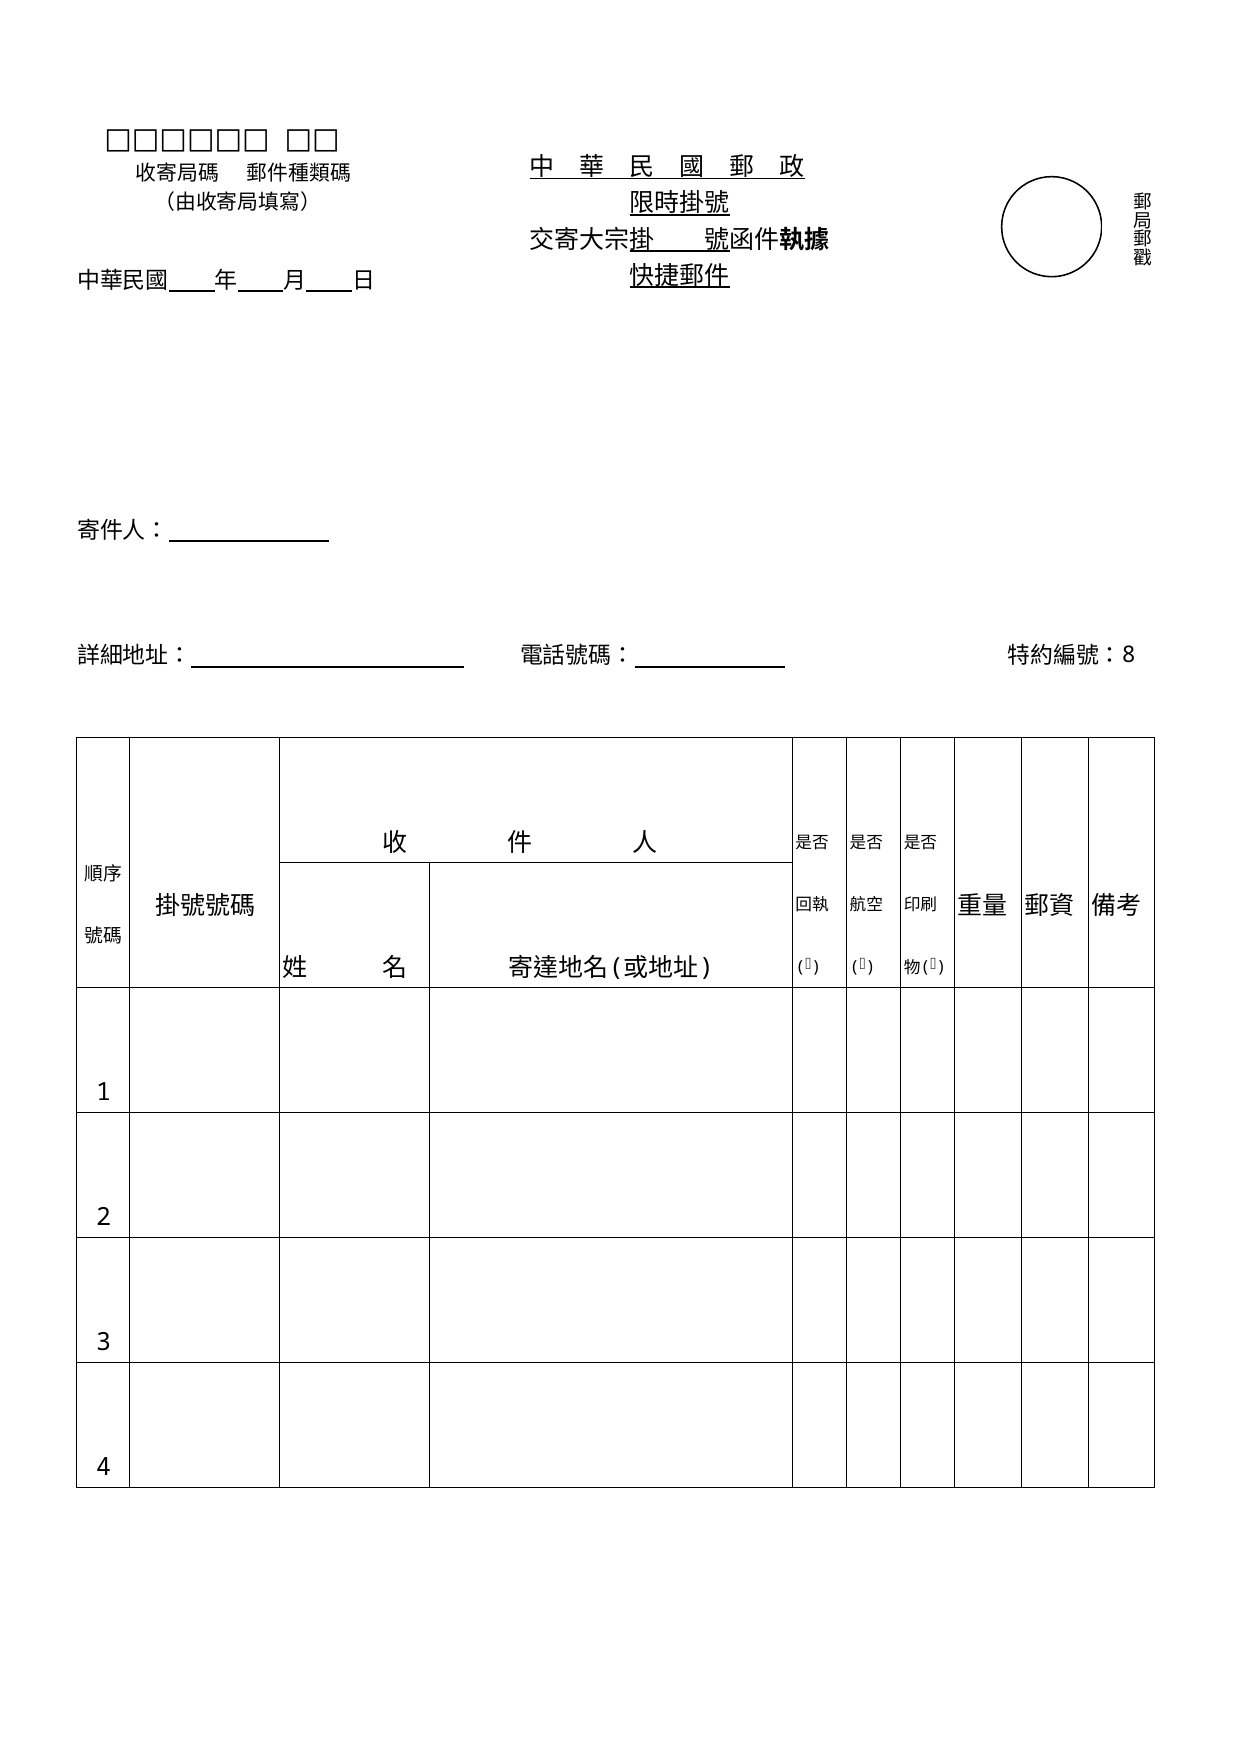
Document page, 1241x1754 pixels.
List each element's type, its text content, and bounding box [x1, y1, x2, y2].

text 中 華 民 國 郵 政 [529, 147, 874, 183]
table_cell 1 [77, 988, 129, 1112]
text 寄件人： [77, 487, 1152, 549]
table_cell [1089, 1113, 1154, 1237]
table_cell [793, 988, 846, 1112]
text 郵局郵戳 [1129, 192, 1157, 293]
text 快捷郵件 [529, 255, 874, 292]
table_cell [793, 1363, 846, 1487]
text 中華民國 年 月 日 [77, 139, 1164, 308]
table_cell [1022, 1363, 1088, 1487]
table_cell [1089, 1238, 1154, 1362]
table_cell [280, 1113, 429, 1237]
table_header 重量 [955, 738, 1021, 987]
table_cell [847, 1113, 900, 1237]
table_header 是否 航空() [847, 738, 900, 987]
table_cell [901, 988, 954, 1112]
table_cell [955, 1113, 1021, 1237]
table_cell [430, 1238, 792, 1362]
table_cell [955, 1363, 1021, 1487]
table_header 收 件 人 [280, 738, 792, 862]
text 限時掛號 [529, 183, 874, 219]
table_header 是否 印刷物() [901, 738, 954, 987]
table_cell [130, 1238, 279, 1362]
table_cell [430, 1363, 792, 1487]
table_cell [1089, 1363, 1154, 1487]
table_cell [430, 988, 792, 1112]
table_cell [1022, 988, 1088, 1112]
table_cell [847, 1238, 900, 1362]
table_cell [793, 1238, 846, 1362]
table_cell [130, 1113, 279, 1237]
table_header 是否 回執() [793, 738, 846, 987]
table_cell [130, 1363, 279, 1487]
table_header 順序 號碼 [77, 738, 129, 987]
table_cell [1022, 1238, 1088, 1362]
table_cell [955, 1238, 1021, 1362]
table_cell [280, 1363, 429, 1487]
table_cell [955, 988, 1021, 1112]
table_cell [130, 988, 279, 1112]
table_cell 2 [77, 1113, 129, 1237]
table_cell 姓 名 [280, 863, 429, 987]
table_cell [1022, 1113, 1088, 1237]
table_cell [280, 1238, 429, 1362]
table_header 備考 [1089, 738, 1154, 987]
table_header 掛號號碼 [130, 738, 279, 987]
table_cell [430, 1113, 792, 1237]
table_cell [901, 1363, 954, 1487]
table_cell [793, 1113, 846, 1237]
table_cell [1089, 988, 1154, 1112]
table_cell 寄達地名(或地址) [430, 863, 792, 987]
text 交寄大宗掛 號函件執據 [529, 219, 874, 255]
text 詳細地址： 電話號碼： 特約編號：8 [77, 612, 1152, 674]
table_cell 4 [77, 1363, 129, 1487]
table_cell [280, 988, 429, 1112]
table_cell [847, 988, 900, 1112]
table_cell [901, 1113, 954, 1237]
table_header 郵資 [1022, 738, 1088, 987]
table_cell [901, 1238, 954, 1362]
table_cell 3 [77, 1238, 129, 1362]
table_cell [847, 1363, 900, 1487]
